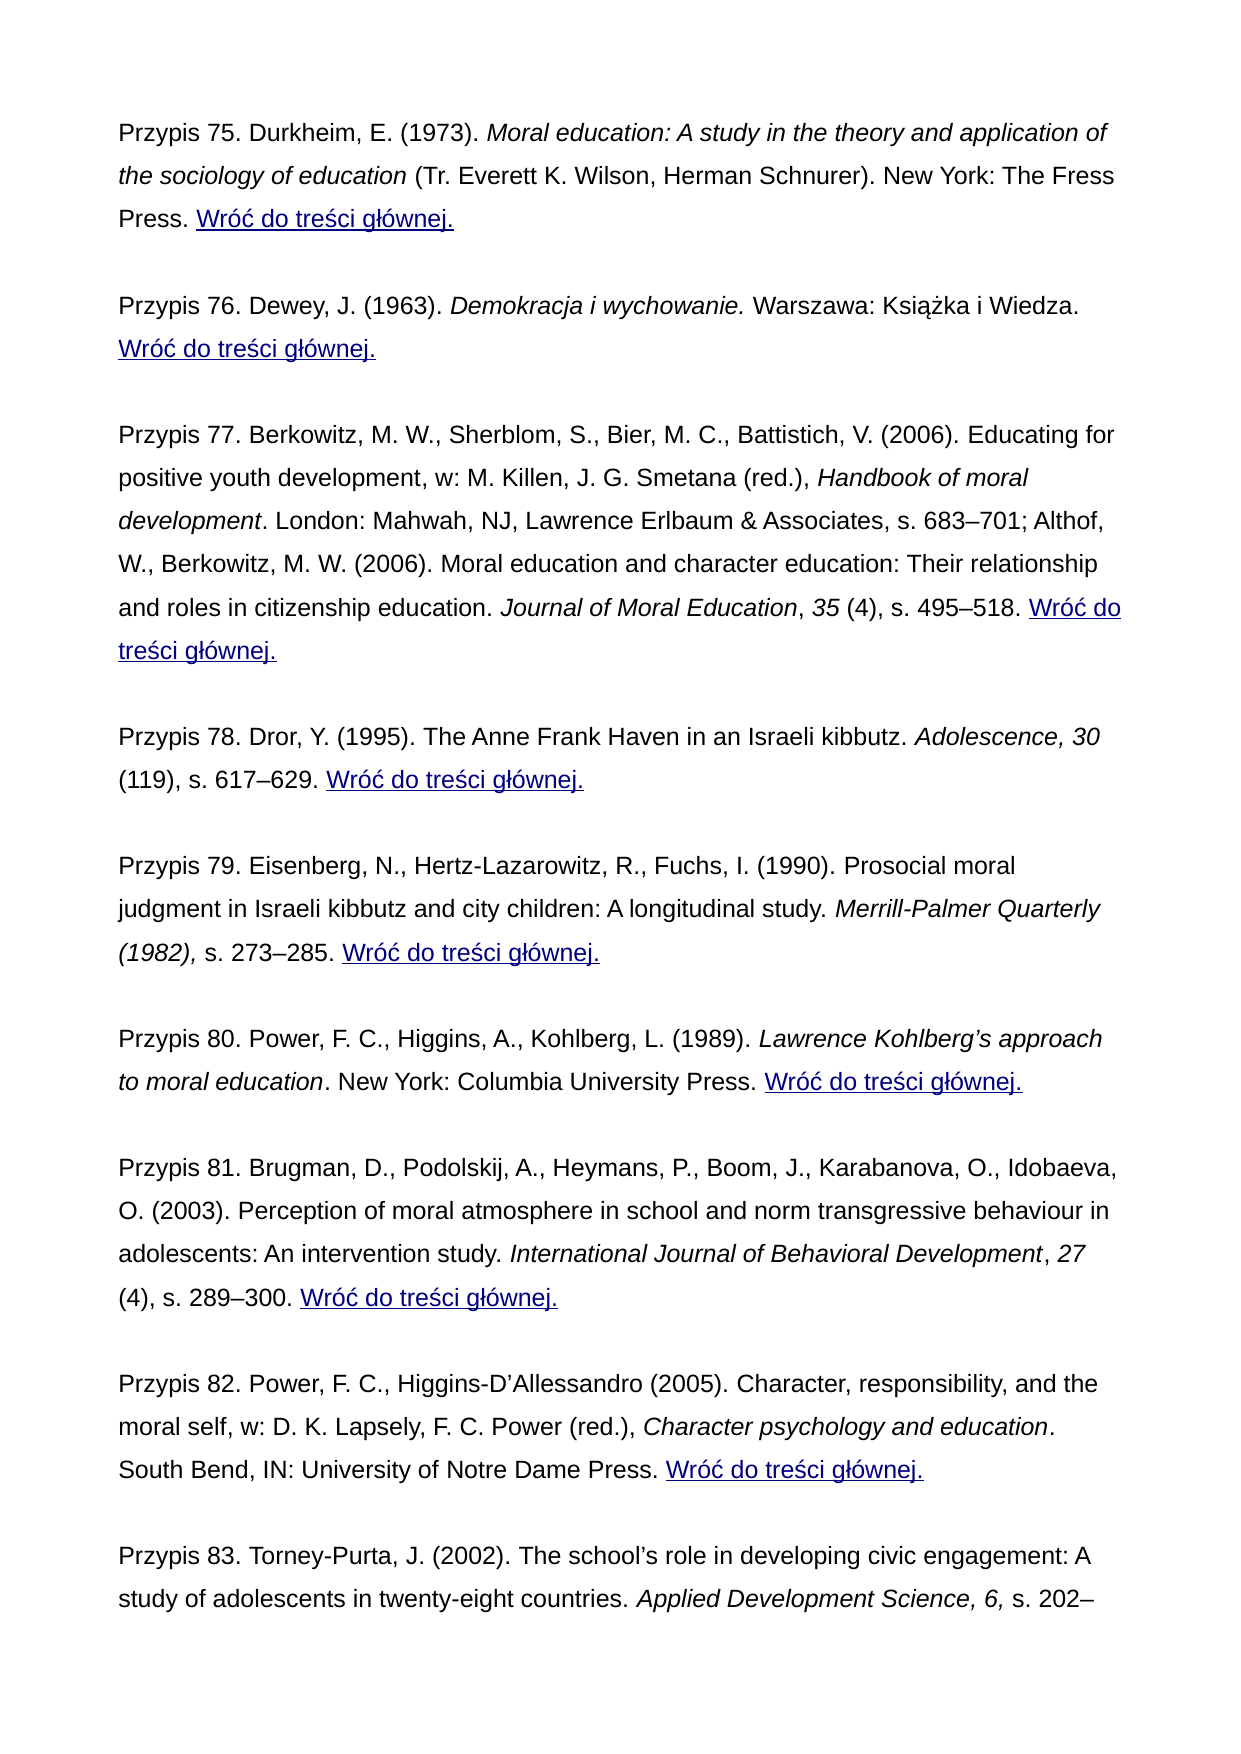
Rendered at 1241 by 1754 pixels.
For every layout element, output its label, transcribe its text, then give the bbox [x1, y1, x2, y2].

text Przypis 77. Berkowitz, M. W., Sherblom, S., Bier, M. C., Battistich, V. (2006). Educating for positive youth development, w: M. Killen, J. G. Smetana (red.), Handbook of moral development. London: Mahwah, NJ, Lawrence Erlbaum & Associates, s. 683–701; Althof, W., Berkowitz, M. W. (2006). Moral education and character education: Their relationship and roles in citizenship education. Journal of Moral Education, 35 (4), s. 495–518. Wróć do treści głównej. [118, 420, 1122, 664]
text Przypis 79. Eisenberg, N., Hertz-Lazarowitz, R., Fuchs, I. (1990). Prosocial moral judgment in Israeli kibbutz and city children: A longitudinal study. Merrill-Palmer Quarterly (1982), s. 273–285. Wróć do treści głównej. [118, 851, 1122, 966]
text Przypis 76. Dewey, J. (1963). Demokracja i wychowanie. Warszawa: Książka i Wiedza. Wróć do treści głównej. [118, 291, 1122, 362]
text Przypis 82. Power, F. C., Higgins-D’Allessandro (2005). Character, responsibility, and the moral self, w: D. K. Lapsely, F. C. Power (red.), Character psychology and education. South Bend, IN: University of Notre Dame Press. Wróć do treści głównej. [118, 1369, 1122, 1484]
text Przypis 80. Power, F. C., Higgins, A., Kohlberg, L. (1989). Lawrence Kohlberg’s approach to moral education. New York: Columbia University Press. Wróć do treści głównej. [118, 1024, 1122, 1096]
text Przypis 81. Brugman, D., Podolskij, A., Heymans, P., Boom, J., Karabanova, O., Idobaeva, O. (2003). Perception of moral atmosphere in school and norm transgressive behaviour in adolescents: An intervention study. International Journal of Behavioral Development, 27 (4), s. 289–300. Wróć do treści głównej. [118, 1153, 1122, 1311]
text Przypis 75. Durkheim, E. (1973). Moral education: A study in the theory and application of the sociology of education (Tr. Everett K. Wilson, Herman Schnurer). New York: The Fress Press. Wróć do treści głównej. [118, 118, 1122, 233]
text Przypis 78. Dror, Y. (1995). The Anne Frank Haven in an Israeli kibbutz. Adolescence, 30 (119), s. 617–629. Wróć do treści głównej. [118, 722, 1122, 794]
text Przypis 83. Torney-Purta, J. (2002). The school’s role in developing civic engagement: A study of adolescents in twenty-eight countries. Applied Development Science, 6, s. 202– [118, 1541, 1122, 1613]
